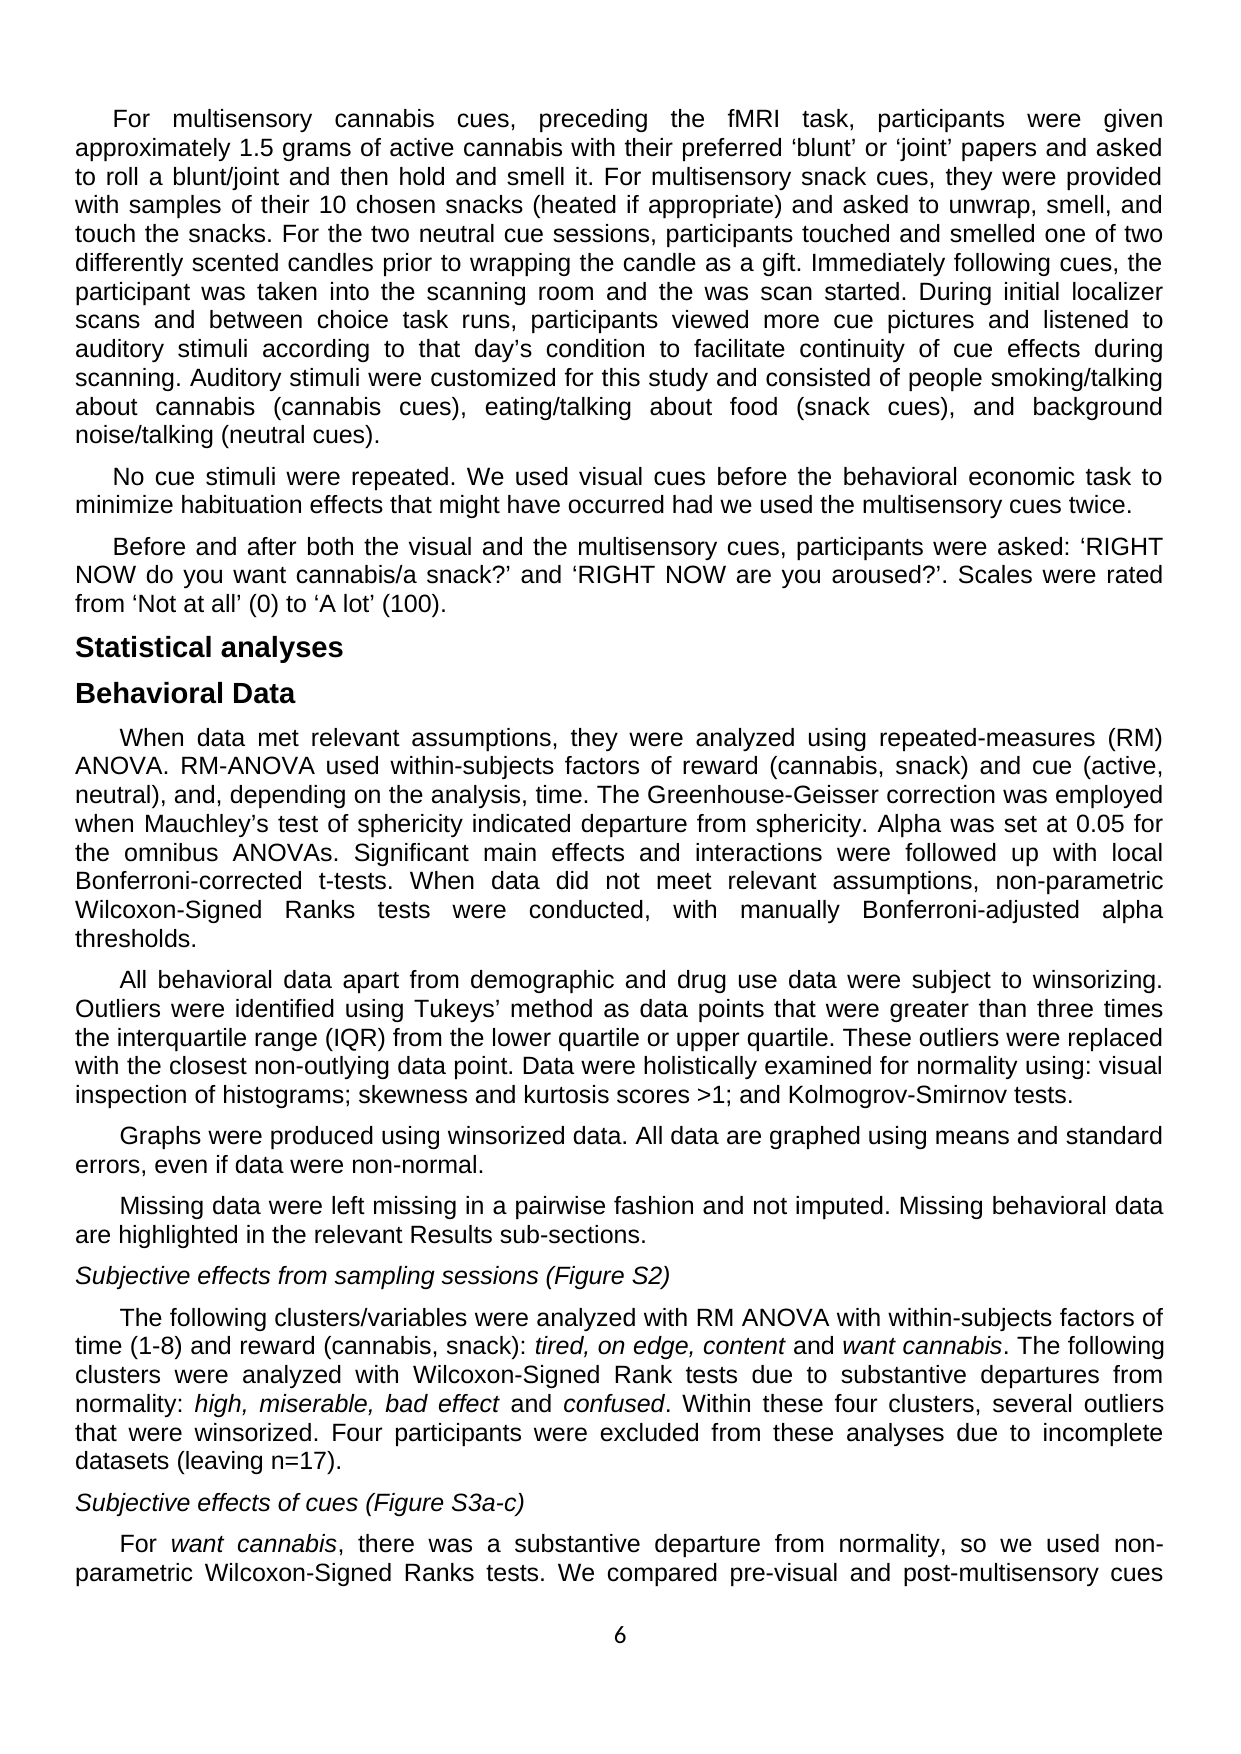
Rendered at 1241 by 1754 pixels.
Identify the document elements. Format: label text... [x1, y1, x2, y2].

text No cue stimuli were repeated. We used visual cues before the behavioral economic task to minimize habituation effects that might have occurred had we used the multisensory cues twice. [75, 462, 1165, 519]
text Before and after both the visual and the multisensory cues, participants were asked: ‘RIGHT NOW do you want cannabis/a snack?’ and ‘RIGHT NOW are you aroused?’. Scales were rated from ‘Not at all’ (0) to ‘A lot’ (100). [75, 532, 1165, 618]
text Graphs were produced using winsorized data. All data are graphed using means and standard errors, even if data were non-normal. [75, 1121, 1165, 1179]
text Subjective effects of cues (Figure S3a-c) [75, 1488, 1165, 1516]
text When data met relevant assumptions, they were analyzed using repeated-measures (RM) ANOVA. RM-ANOVA used within-subjects factors of reward (cannabis, snack) and cue (active, neutral), and, depending on the analysis, time. The Greenhouse-Geisser correction was employed when Mauchley’s test of sphericity indicated departure from sphericity. Alpha was set at 0.05 for the omnibus ANOVAs. Significant main effects and interactions were followed up with local Bonferroni-corrected t-tests. When data did not meet relevant assumptions, non-parametric Wilcoxon-Signed Ranks tests were conducted, with manually Bonferroni-adjusted alpha thresholds. [75, 723, 1165, 953]
text For want cannabis, there was a substantive departure from normality, so we used non-parametric Wilcoxon-Signed Ranks tests. We compared pre-visual and post-multisensory cues [75, 1529, 1165, 1586]
subtitle Statistical analyses [75, 631, 1165, 664]
text The following clusters/variables were analyzed with RM ANOVA with within-subjects factors of time (1-8) and reward (cannabis, snack): tired, on edge, content and want cannabis. The following clusters were analyzed with Wilcoxon-Signed Rank tests due to substantive departures from normality: high, miserable, bad effect and confused. Within these four clusters, several outliers that were winsorized. Four participants were excluded from these analyses due to incomplete datasets (leaving n=17). [75, 1303, 1165, 1475]
text Missing data were left missing in a pairwise fashion and not imputed. Missing behavioral data are highlighted in the relevant Results sub-sections. [75, 1191, 1165, 1249]
text For multisensory cannabis cues, preceding the fMRI task, participants were given approximately 1.5 grams of active cannabis with their preferred ‘blunt’ or ‘joint’ papers and asked to roll a blunt/joint and then hold and smell it. For multisensory snack cues, they were provided with samples of their 10 chosen snacks (heated if appropriate) and asked to unwrap, smell, and touch the snacks. For the two neutral cue sessions, participants touched and smelled one of two differently scented candles prior to wrapping the candle as a gift. Immediately following cues, the participant was taken into the scanning room and the was scan started. During initial localizer scans and between choice task runs, participants viewed more cue pictures and listened to auditory stimuli according to that day’s condition to facilitate continuity of cue effects during scanning. Auditory stimuli were customized for this study and consisted of people smoking/talking about cannabis (cannabis cues), eating/talking about food (snack cues), and background noise/talking (neutral cues). [75, 104, 1165, 449]
text Subjective effects from sampling sessions (Figure S2) [75, 1261, 1165, 1290]
subtitle Behavioral Data [75, 677, 1165, 710]
text All behavioral data apart from demographic and drug use data were subject to winsorizing. Outliers were identified using Tukeys’ method as data points that were greater than three times the interquartile range (IQR) from the lower quartile or upper quartile. These outliers were replaced with the closest non-outlying data point. Data were holistically examined for normality using: visual inspection of histograms; skewness and kurtosis scores >1; and Kolmogrov-Smirnov tests. [75, 965, 1165, 1109]
